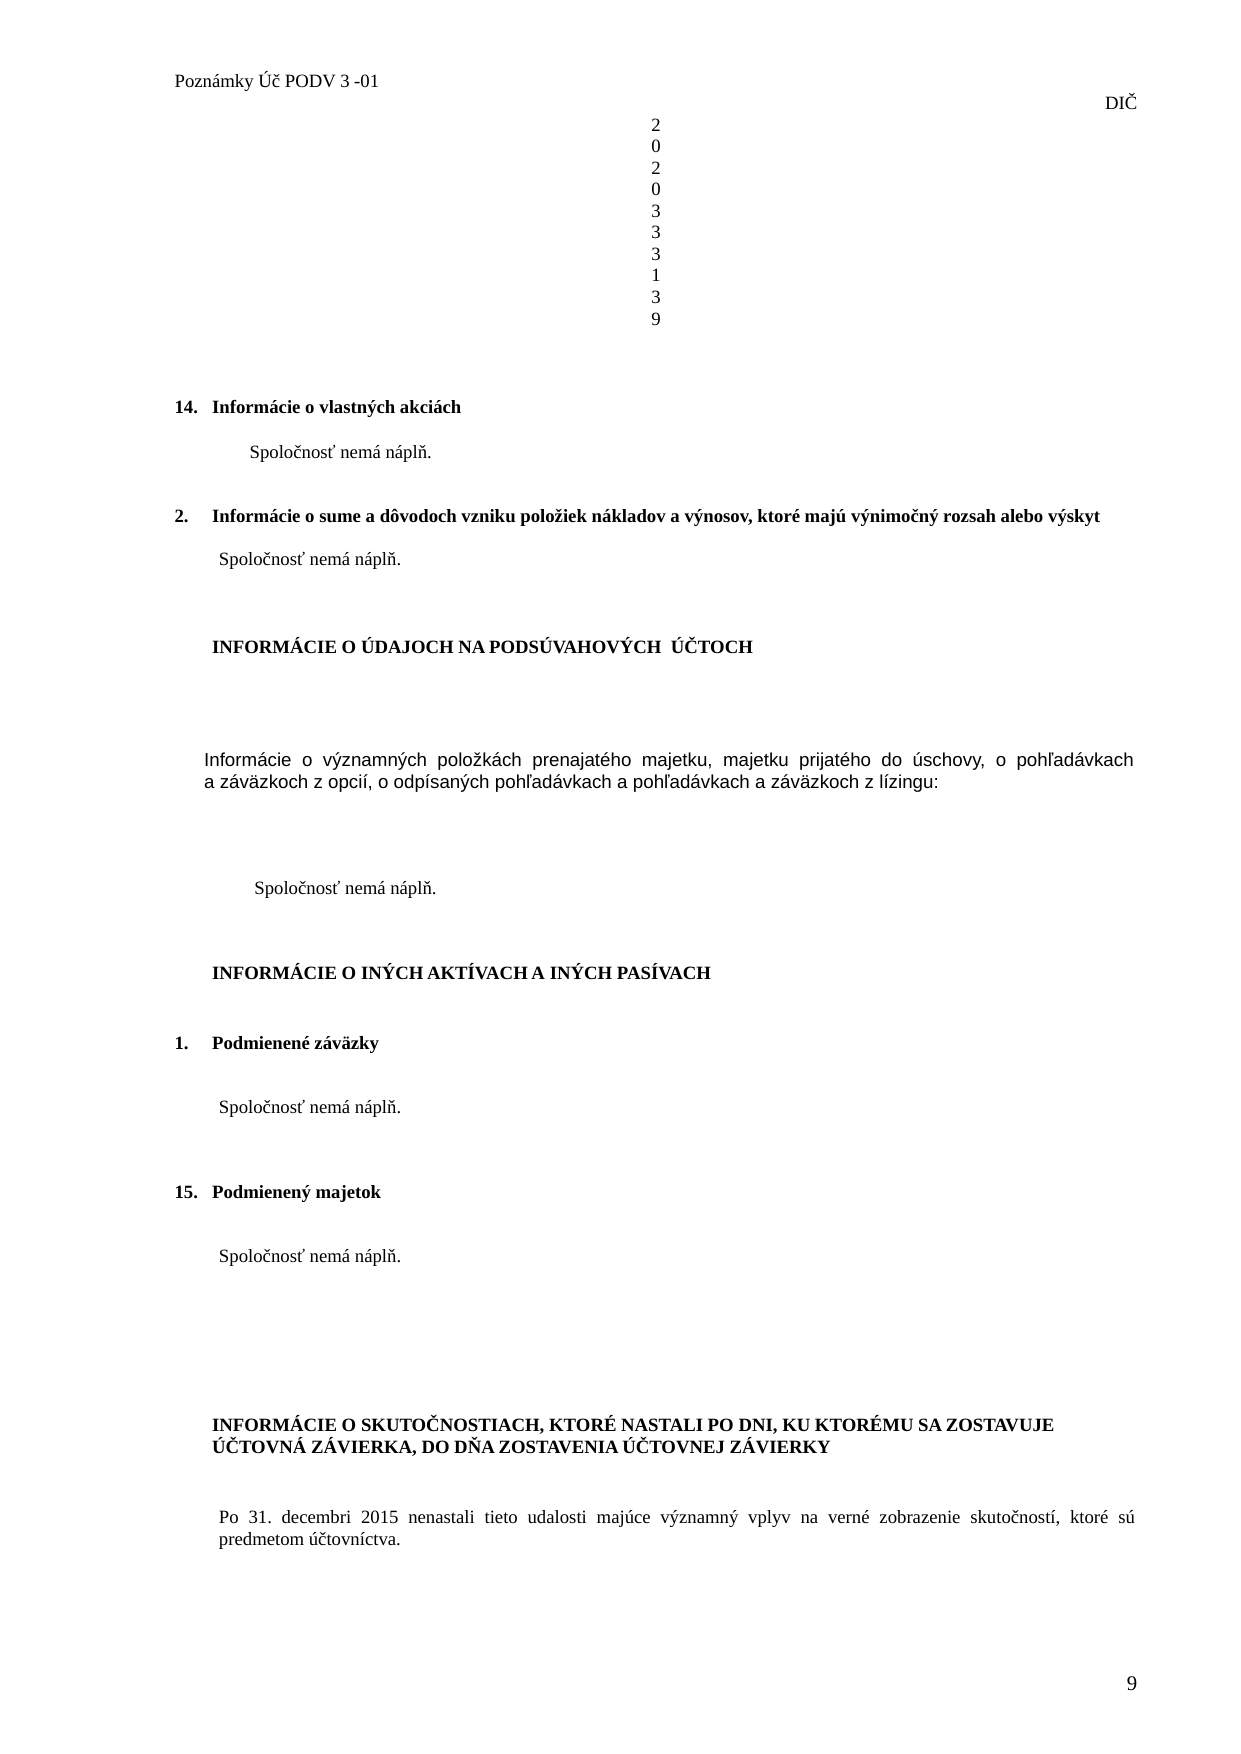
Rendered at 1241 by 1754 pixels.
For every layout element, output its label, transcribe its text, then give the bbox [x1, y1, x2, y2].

text Spoločnosť nemá náplň. [174, 548, 1137, 570]
subtitle Podmienené záväzky [174, 1032, 1137, 1053]
subtitle Informácie o údajoch na podsúvahových účtoch [212, 636, 1137, 658]
list Spoločnosť nemá náplň. [249, 441, 1137, 463]
text Informácie o významných položkách prenajatého majetku, majetku prijatého do úschovy, o pohľadávkach a záväzkoch z opcií, o odpísaných pohľadávkach a pohľadávkach a záväzkoch z lízingu: [204, 749, 1134, 792]
subtitle Informácie o skutočnostiach, ktoré nastali po dni, ku ktorému sa zostavuje účtovná závierka, do dňa zostavenia účtovnej závierky [212, 1414, 1137, 1457]
text Spoločnosť nemá náplň. [219, 1096, 1137, 1117]
subtitle Informácie o iných aktívach a iných pasívach [212, 962, 1137, 983]
subtitle Informácie o sume a dôvodoch vzniku položiek nákladov a výnosov, ktoré majú výnimočný rozsah alebo výskyt [174, 505, 1137, 527]
subtitle Informácie o vlastných akciách [174, 396, 1137, 417]
subtitle Podmienený majetok [174, 1181, 1137, 1202]
text Spoločnosť nemá náplň. [254, 877, 1137, 898]
text Po 31. decembri 2015 nenastali tieto udalosti majúce významný vplyv na verné zobrazenie skutočností, ktoré sú predmetom účtovníctva. [219, 1506, 1137, 1549]
text Spoločnosť nemá náplň. [219, 1244, 1137, 1266]
